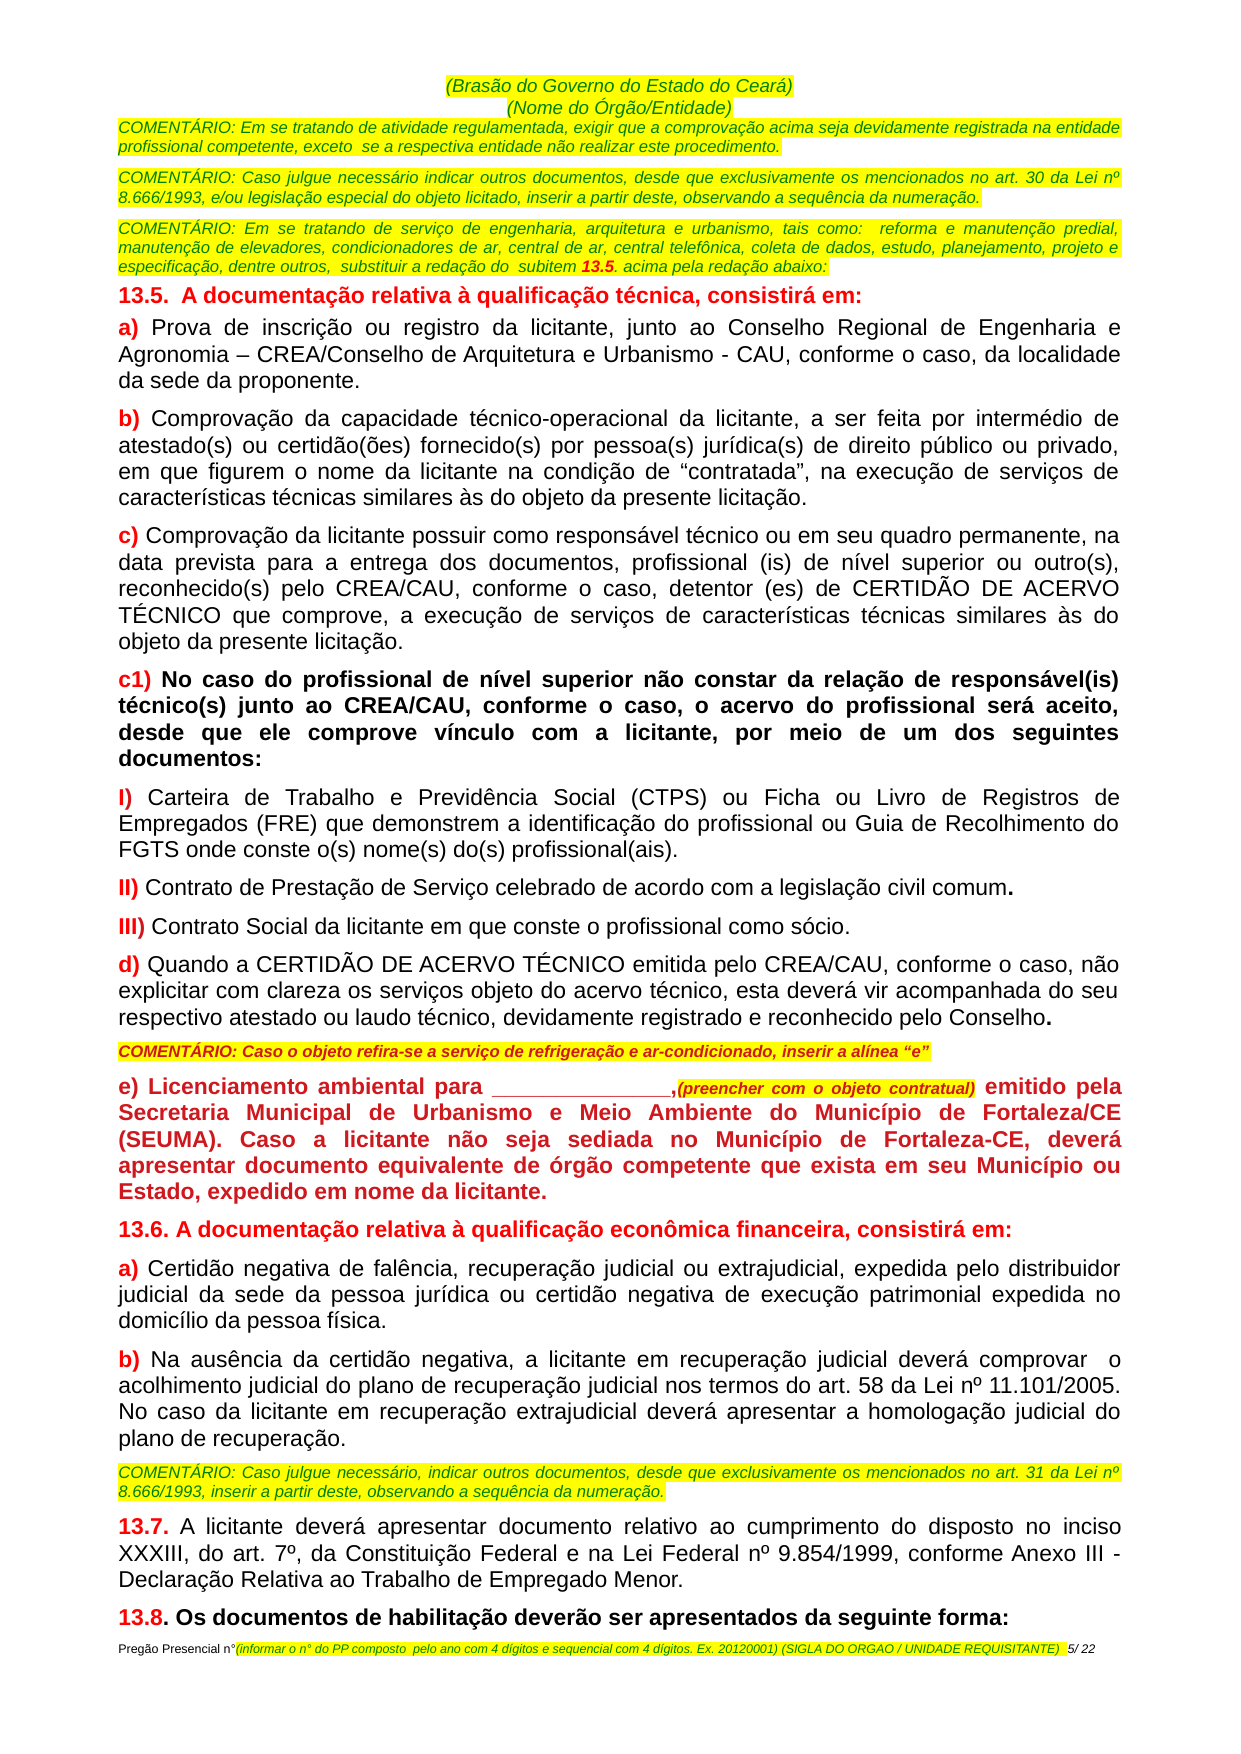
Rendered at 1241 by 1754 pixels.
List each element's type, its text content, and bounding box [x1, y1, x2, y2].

text COMENTÁRIO: Caso julgue necessário, indicar outros documentos, desde que exclusivamente os mencionados no art. 31 da Lei nº 8.666/1993, inserir a partir deste, observando a sequência da numeração. [118, 1463, 1122, 1501]
text COMENTÁRIO: Caso o objeto refira-se a serviço de refrigeração e ar-condicionado, inserir a alínea “e” [118, 1042, 1120, 1061]
text 13.8. Os documentos de habilitação deverão ser apresentados da seguinte forma: [118, 1604, 1122, 1630]
text 13.7. A licitante deverá apresentar documento relativo ao cumprimento do disposto no inciso XXXIII, do art. 7º, da Constituição Federal e na Lei Federal nº 9.854/1999, conforme Anexo III - Declaração Relativa ao Trabalho de Empregado Menor. [118, 1513, 1122, 1592]
text COMENTÁRIO: Em se tratando de atividade regulamentada, exigir que a comprovação acima seja devidamente registrada na entidade profissional competente, exceto se a respectiva entidade não realizar este procedimento. [118, 118, 1122, 156]
text e) Licenciamento ambiental para ______________,(preencher com o objeto contratual) emitido pela Secretaria Municipal de Urbanismo e Meio Ambiente do Município de Fortaleza/CE (SEUMA). Caso a licitante não seja sediada no Município de Fortaleza-CE, deverá apresentar documento equivalente de órgão competente que exista em seu Município ou Estado, expedido em nome da licitante. [118, 1073, 1122, 1204]
text I) Carteira de Trabalho e Previdência Social (CTPS) ou Ficha ou Livro de Registros de Empregados (FRE) que demonstrem a identificação do profissional ou Guia de Recolhimento do FGTS onde conste o(s) nome(s) do(s) profissional(ais). [118, 783, 1120, 862]
text a) Prova de inscrição ou registro da licitante, junto ao Conselho Regional de Engenharia e Agronomia – CREA/Conselho de Arquitetura e Urbanismo - CAU, conforme o caso, da localidade da sede da proponente. [118, 314, 1122, 393]
text 13.6. A documentação relativa à qualificação econômica financeira, consistirá em: [118, 1216, 1122, 1243]
text II) Contrato de Prestação de Serviço celebrado de acordo com a legislação civil comum. [118, 874, 1122, 901]
text a) Certidão negativa de falência, recuperação judicial ou extrajudicial, expedida pelo distribuidor judicial da sede da pessoa jurídica ou certidão negativa de execução patrimonial expedida no domicílio da pessoa física. [118, 1255, 1122, 1334]
text COMENTÁRIO: Em se tratando de serviço de engenharia, arquitetura e urbanismo, tais como: reforma e manutenção predial, manutenção de elevadores, condicionadores de ar, central de ar, central telefônica, coleta de dados, estudo, planejamento, projeto e especificação, dentre outros, substituir a redação do subitem 13.5. acima pela redação abaixo: [118, 218, 1122, 276]
text b) Comprovação da capacidade técnico-operacional da licitante, a ser feita por intermédio de atestado(s) ou certidão(ões) fornecido(s) por pessoa(s) jurídica(s) de direito público ou privado, em que figurem o nome da licitante na condição de “contratada”, na execução de serviços de características técnicas similares às do objeto da presente licitação. [118, 405, 1120, 511]
text c) Comprovação da licitante possuir como responsável técnico ou em seu quadro permanente, na data prevista para a entrega dos documentos, profissional (is) de nível superior ou outro(s), reconhecido(s) pelo CREA/CAU, conforme o caso, detentor (es) de CERTIDÃO DE ACERVO TÉCNICO que comprove, a execução de serviços de características técnicas similares às do objeto da presente licitação. [118, 522, 1120, 654]
text d) Quando a CERTIDÃO DE ACERVO TÉCNICO emitida pelo CREA/CAU, conforme o caso, não explicitar com clareza os serviços objeto do acervo técnico, esta deverá vir acompanhada do seu respectivo atestado ou laudo técnico, devidamente registrado e reconhecido pelo Conselho. [118, 951, 1120, 1030]
text c1) No caso do profissional de nível superior não constar da relação de responsável(is) técnico(s) junto ao CREA/CAU, conforme o caso, o acervo do profissional será aceito, desde que ele comprove vínculo com a licitante, por meio de um dos seguintes documentos: [118, 666, 1120, 772]
text III) Contrato Social da licitante em que conste o profissional como sócio. [118, 913, 1122, 939]
text 13.5. A documentação relativa à qualificação técnica, consistirá em: [118, 282, 1122, 308]
text COMENTÁRIO: Caso julgue necessário indicar outros documentos, desde que exclusivamente os mencionados no art. 30 da Lei nº 8.666/1993, e/ou legislação especial do objeto licitado, inserir a partir deste, observando a sequência da numeração. [118, 168, 1122, 207]
text b) Na ausência da certidão negativa, a licitante em recuperação judicial deverá comprovar o acolhimento judicial do plano de recuperação judicial nos termos do art. 58 da Lei nº 11.101/2005. No caso da licitante em recuperação extrajudicial deverá apresentar a homologação judicial do plano de recuperação. [118, 1346, 1122, 1451]
